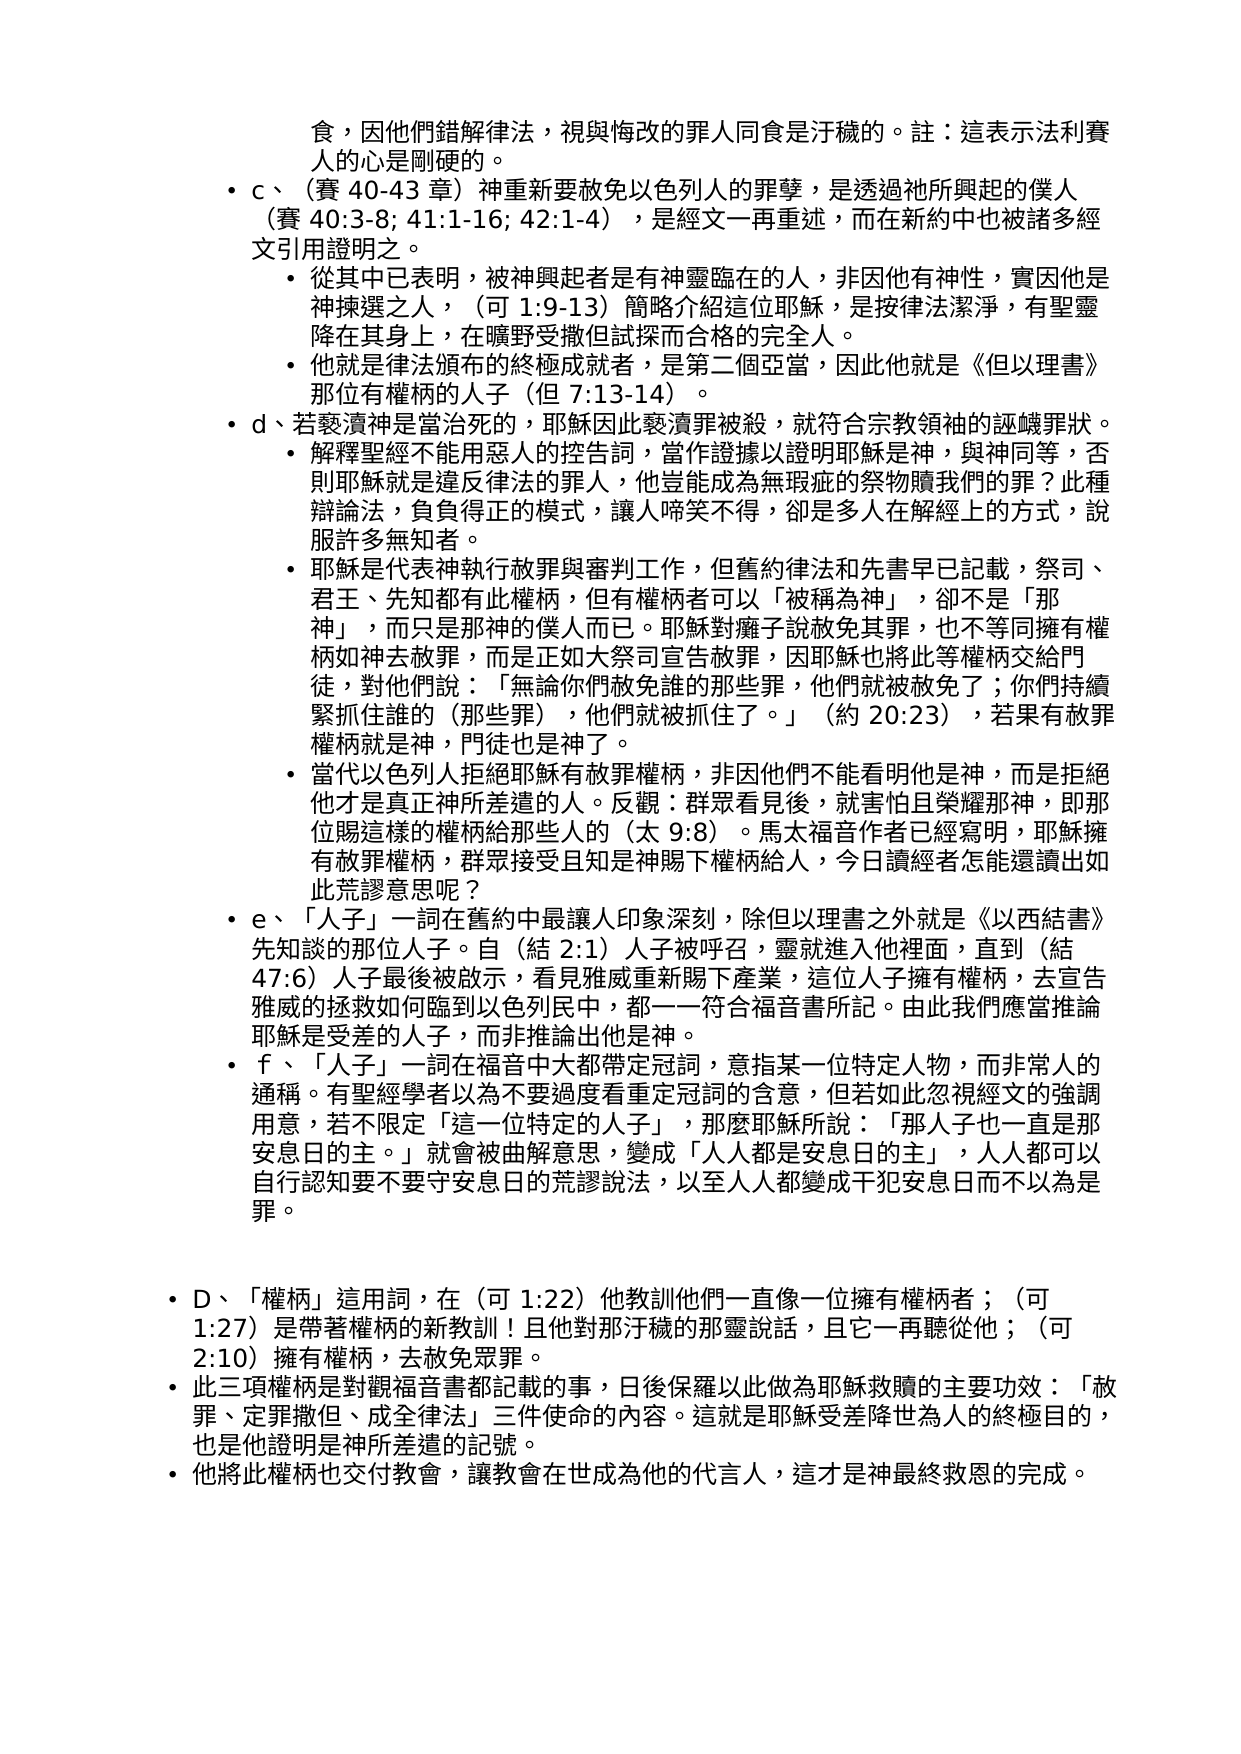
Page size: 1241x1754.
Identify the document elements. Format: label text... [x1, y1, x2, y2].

list 當代以色列人拒絕耶穌有赦罪權柄，非因他們不能看明他是神，而是拒絕他才是真正神所差遣的人。反觀：群眾看見後，就害怕且榮耀那神，即那位賜這樣的權柄給那些人的（太 9:8）。馬太福音作者已經寫明，耶穌擁有赦罪權柄，群眾接受且知是神賜下權柄給人，今日讀經者怎能還讀出如此荒謬意思呢？ [295, 760, 1122, 906]
list D、「權柄」這用詞，在（可 1:22）他教訓他們一直像一位擁有權柄者；（可 1:27）是帶著權柄的新教訓！且他對那汙穢的那靈說話，且它一再聽從他；（可 2:10）擁有權柄，去赦免眾罪。 [177, 1285, 1122, 1373]
list e、「人子」一詞在舊約中最讓人印象深刻，除但以理書之外就是《以西結書》先知談的那位人子。自（結 2:1）人子被呼召，靈就進入他裡面，直到（結 47:6）人子最後被啟示，看見雅威重新賜下產業，這位人子擁有權柄，去宣告雅威的拯救如何臨到以色列民中，都一一符合福音書所記。由此我們應當推論耶穌是受差的人子，而非推論出他是神。 [236, 906, 1122, 1051]
list 食，因他們錯解律法，視與悔改的罪人同食是汙穢的。註：這表示法利賽人的心是剛硬的。 [295, 118, 1122, 176]
list 解釋聖經不能用惡人的控告詞，當作證據以證明耶穌是神，與神同等，否則耶穌就是違反律法的罪人，他豈能成為無瑕疵的祭物贖我們的罪？此種辯論法，負負得正的模式，讓人啼笑不得，卻是多人在解經上的方式，說服許多無知者。 [295, 439, 1122, 556]
list ｆ、「人子」一詞在福音中大都帶定冠詞，意指某一位特定人物，而非常人的通稱。有聖經學者以為不要過度看重定冠詞的含意，但若如此忽視經文的強調用意，若不限定「這一位特定的人子」，那麼耶穌所說：「那人子也一直是那安息日的主。」就會被曲解意思，變成「人人都是安息日的主」，人人都可以自行認知要不要守安息日的荒謬說法，以至人人都變成干犯安息日而不以為是罪。 [236, 1051, 1122, 1226]
list 他就是律法頒布的終極成就者，是第二個亞當，因此他就是《但以理書》那位有權柄的人子（但 7:13-14）。 [295, 351, 1122, 410]
list 從其中已表明，被神興起者是有神靈臨在的人，非因他有神性，實因他是神揀選之人，（可 1:9-13）簡略介紹這位耶穌，是按律法潔淨，有聖靈降在其身上，在曠野受撒但試探而合格的完全人。 [295, 264, 1122, 351]
list 耶穌是代表神執行赦罪與審判工作，但舊約律法和先書早已記載，祭司、君王、先知都有此權柄，但有權柄者可以「被稱為神」，卻不是「那神」，而只是那神的僕人而已。耶穌對癱子說赦免其罪，也不等同擁有權柄如神去赦罪，而是正如大祭司宣告赦罪，因耶穌也將此等權柄交給門徒，對他們說：「無論你們赦免誰的那些罪，他們就被赦免了；你們持續緊抓住誰的（那些罪），他們就被抓住了。」（約 20:23），若果有赦罪權柄就是神，門徒也是神了。 [295, 556, 1122, 760]
list 此三項權柄是對觀福音書都記載的事，日後保羅以此做為耶穌救贖的主要功效：「赦罪、定罪撒但、成全律法」三件使命的內容。這就是耶穌受差降世為人的終極目的，也是他證明是神所差遣的記號。 [177, 1373, 1122, 1460]
list c、（賽 40-43 章）神重新要赦免以色列人的罪孽，是透過祂所興起的僕人（賽 40:3-8; 41:1-16; 42:1-4），是經文一再重述，而在新約中也被諸多經文引用證明之。 [236, 176, 1122, 264]
list d、若褻瀆神是當治死的，耶穌因此褻瀆罪被殺，就符合宗教領袖的誣衊罪狀。 [236, 410, 1122, 439]
list 他將此權柄也交付教會，讓教會在世成為他的代言人，這才是神最終救恩的完成。 [177, 1460, 1122, 1489]
